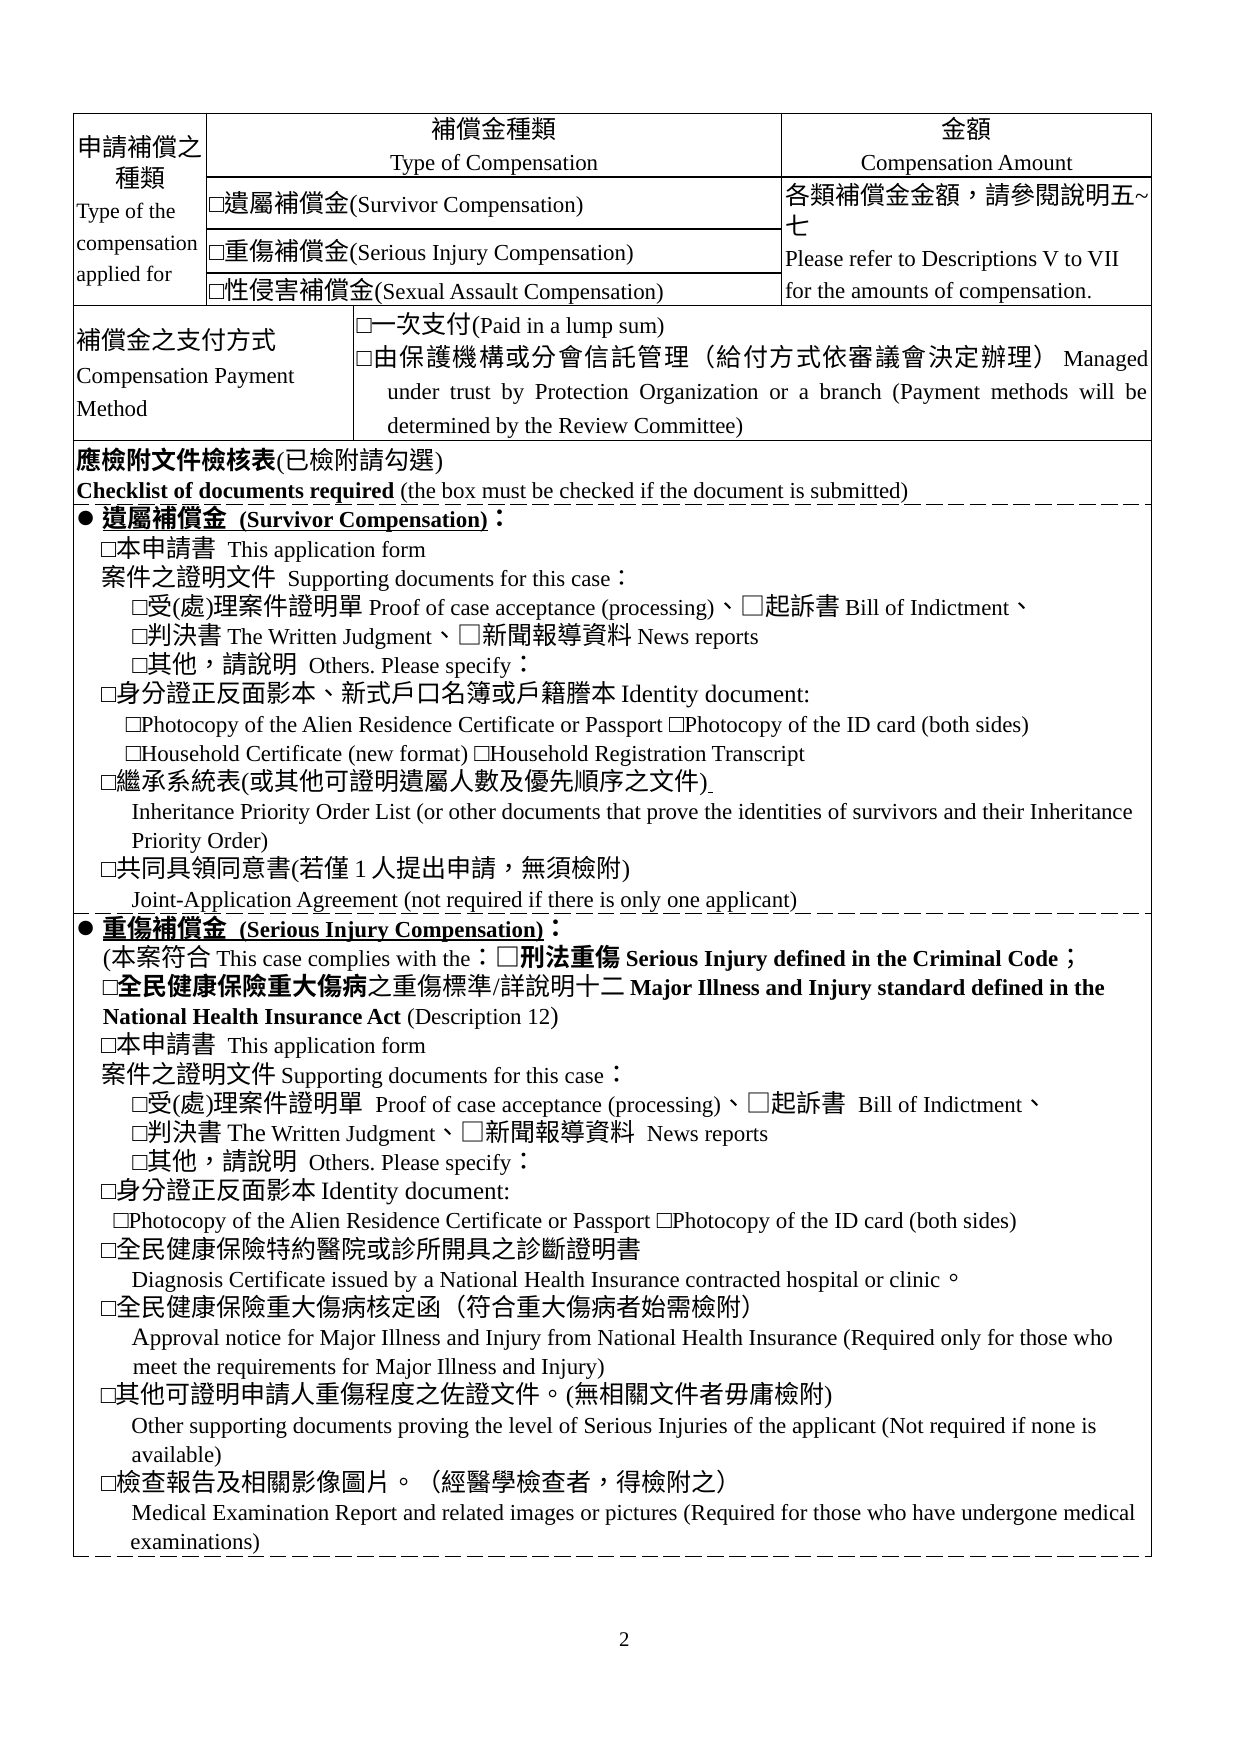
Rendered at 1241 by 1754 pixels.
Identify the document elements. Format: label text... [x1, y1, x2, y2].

table_cell 重傷補償金 (Serious Injury Compensation)： (本案符合This case complies with the：□刑法重傷Serious Injury defined in the Criminal Code； □全民健康保險重大傷病之重傷標準/詳說明十二Major Illness and Injury standard defined in the National Health Insurance Act (Description 12) □本申請書 This application form 案件之證明文件Supporting documents for this case： □受(處)理案件證明單 Proof of case acceptance (processing)、□起訴書 Bill of Indictment、 □判決書The Written Judgment、□新聞報導資料 News reports □其他，請說明 Others. Please specify： □身分證正反面影本Identity document: □Photocopy of the Alien Residence Certificate or Passport □Photocopy of the ID card (both sides) □全民健康保險特約醫院或診所開具之診斷證明書 Diagnosis Certificate issued by a National Health Insurance contracted hospital or clinic。 □全民健康保險重大傷病核定函（符合重大傷病者始需檢附） Approval notice for Major Illness and Injury from National Health Insurance (Required only for those who meet the requirements for Major Illness and Injury) □其他可證明申請人重傷程度之佐證文件。(無相關文件者毋庸檢附) Other supporting documents proving the level of Serious Injuries of the applicant (Not required if none is available) □檢查報告及相關影像圖片。（經醫學檢查者，得檢附之） Medical Examination Report and related images or pictures (Required for those who have undergone medical examinations) [74, 913, 1151, 1556]
table_cell 補償金之支付方式 Compensation Payment Method [74, 306, 353, 440]
table_cell □性侵害補償金(Sexual Assault Compensation) [207, 274, 781, 305]
table_cell □一次支付(Paid in a lump sum) □由保護機構或分會信託管理（給付方式依審議會決定辦理）Managed under trust by Protection Organization or a branch (Payment methods will be determined by the Review Committee) [354, 306, 1151, 440]
table_cell 金額 Compensation Amount [782, 114, 1151, 176]
table_cell 各類補償金金額，請參閱說明五~七 Please refer to Descriptions V to VII for the amounts of compensation. [782, 178, 1151, 305]
table_cell 遺屬補償金 (Survivor Compensation)： □本申請書 This application form 案件之證明文件 Supporting documents for this case： □受(處)理案件證明單Proof of case acceptance (processing)、□起訴書Bill of Indictment、 □判決書The Written Judgment、□新聞報導資料News reports □其他，請說明 Others. Please specify： □身分證正反面影本、新式戶口名簿或戶籍謄本Identity document: □Photocopy of the Alien Residence Certificate or Passport □Photocopy of the ID card (both sides) □Household Certificate (new format) □Household Registration Transcript □繼承系統表(或其他可證明遺屬人數及優先順序之文件) Inheritance Priority Order List (or other documents that prove the identities of survivors and their Inheritance Priority Order) □共同具領同意書(若僅1人提出申請，無須檢附) Joint-Application Agreement (not required if there is only one applicant) [74, 504, 1151, 913]
table_cell □重傷補償金(Serious Injury Compensation) [207, 230, 781, 272]
table_cell 補償金種類 Type of Compensation [207, 114, 781, 176]
table_cell 應檢附文件檢核表(已檢附請勾選) Checklist of documents required (the box must be checked if the document is submitted) [74, 441, 1151, 503]
table_cell □遺屬補償金(Survivor Compensation) [207, 178, 781, 228]
table_cell 申請補償之種類 Type of the compensation applied for [74, 114, 206, 305]
